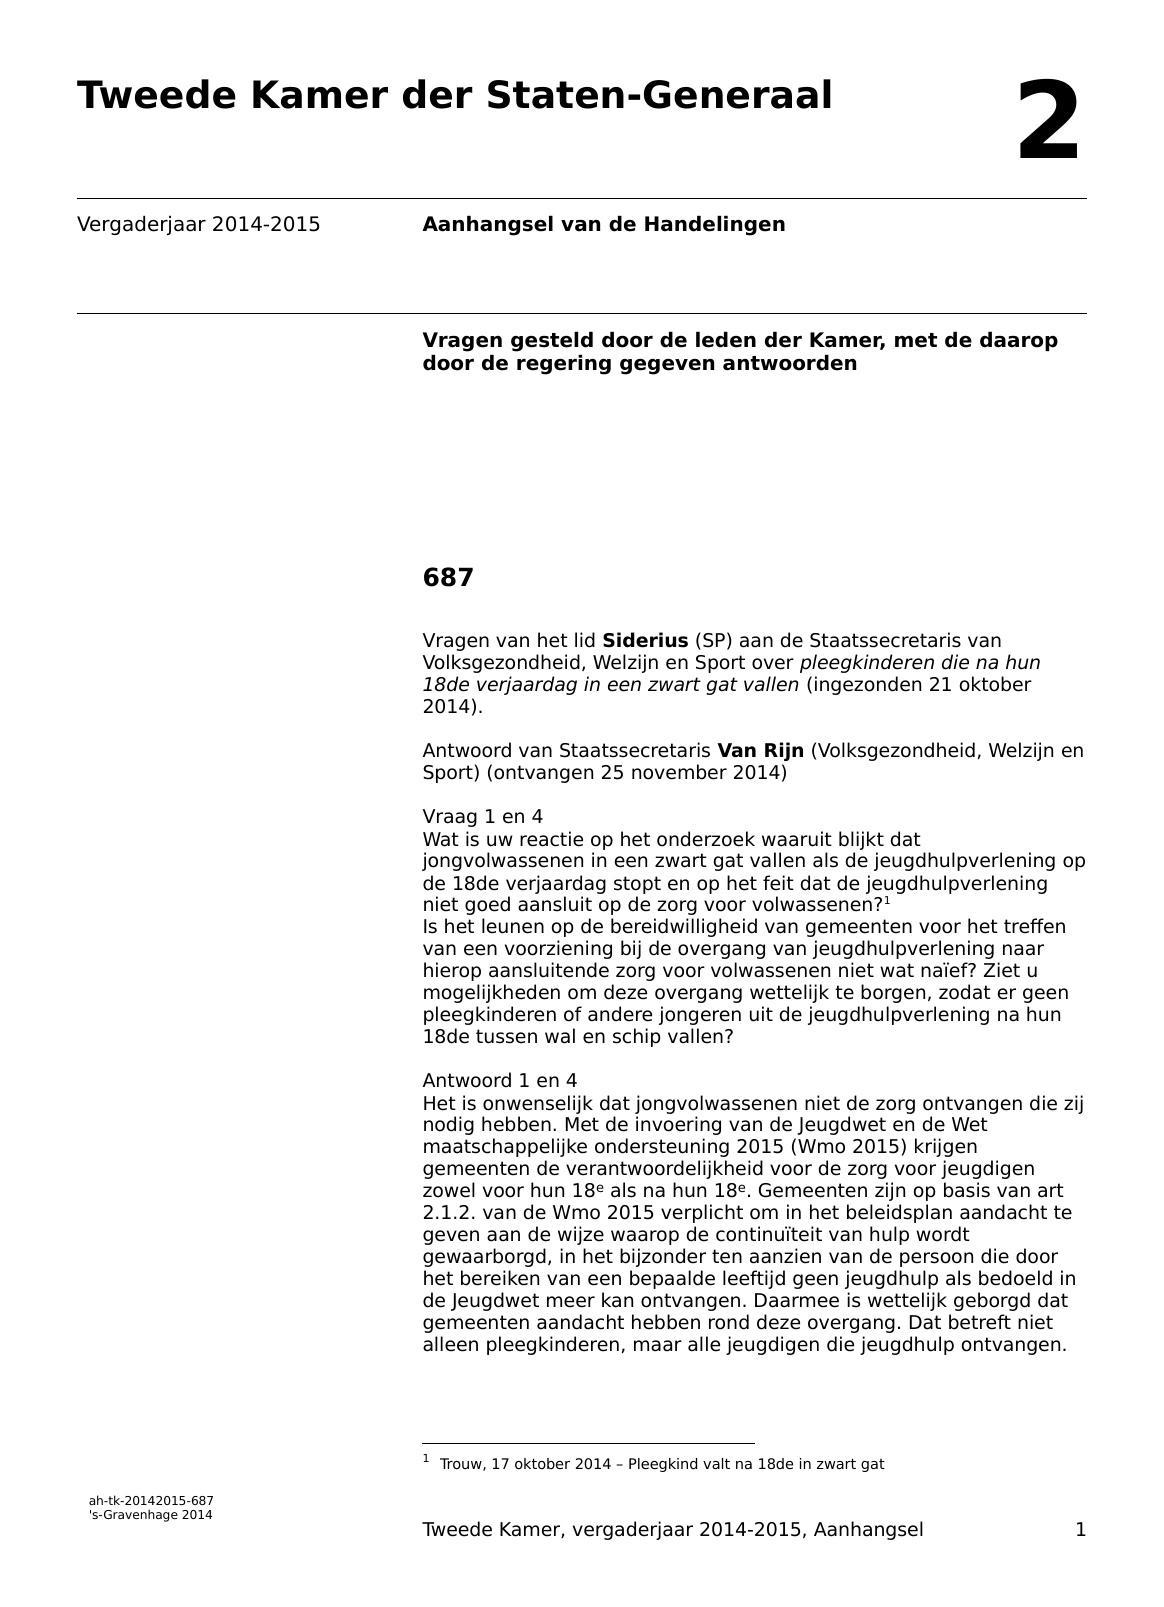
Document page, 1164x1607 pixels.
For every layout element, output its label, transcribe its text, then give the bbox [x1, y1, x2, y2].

text Is het leunen op de bereidwilligheid van gemeenten voor het treffen van een voorziening bij de overgang van jeugdhulpverlening naar hierop aansluitende zorg voor volwassenen niet wat naïef? Ziet u mogelijkheden om deze overgang wettelijk te borgen, zodat er geen pleegkinderen of andere jongeren uit de jeugdhulpverlening na hun 18de tussen wal en schip vallen? [422, 916, 1087, 1048]
text Antwoord 1 en 4 [422, 1070, 1087, 1092]
table_cell [77, 314, 422, 375]
text 's-Gravenhage 2014 [88, 1508, 323, 1522]
text Vragen van het lid Siderius (SP) aan de Staatssecretaris van Volksgezondheid, Welzijn en Sport over pleegkinderen die na hun 18de verjaardag in een zwart gat vallen (ingezonden 21 oktober 2014). [422, 630, 1087, 718]
text Antwoord van Staatssecretaris Van Rijn (Volksgezondheid, Welzijn en Sport) (ontvangen 25 november 2014) [422, 740, 1087, 784]
table_cell Vragen gesteld door de leden der Kamer, met de daarop door de regering gegeven antwoorden [422, 314, 1087, 375]
text Trouw, 17 oktober 2014 – Pleegkind valt na 18de in zwart gat [422, 1452, 1087, 1474]
table_cell Vergaderjaar 2014-2015 [77, 199, 422, 313]
table_cell Aanhangsel van de Handelingen [422, 199, 1087, 313]
text Wat is uw reactie op het onderzoek waaruit blijkt dat jongvolwassenen in een zwart gat vallen als de jeugdhulpverlening op de 18de verjaardag stopt en op het feit dat de jeugdhulpverlening niet goed aansluit op de zorg voor volwassenen? [422, 828, 1087, 916]
table_header 2 [886, 59, 1087, 198]
text Vraag 1 en 4 [422, 806, 1087, 828]
table_header Tweede Kamer der Staten-Generaal [77, 59, 886, 198]
text ah-tk-20142015-687 [88, 1494, 323, 1508]
text Het is onwenselijk dat jongvolwassenen niet de zorg ontvangen die zij nodig hebben. Met de invoering van de Jeugdwet en de Wet maatschappelijke ondersteuning 2015 (Wmo 2015) krijgen gemeenten de verantwoordelijkheid voor de zorg voor jeugdigen zowel voor hun 18e als na hun 18e. Gemeenten zijn op basis van art 2.1.2. van de Wmo 2015 verplicht om in het beleidsplan aandacht te geven aan de wijze waarop de continuïteit van hulp wordt gewaarborgd, in het bijzonder ten aanzien van de persoon die door het bereiken van een bepaalde leeftijd geen jeugdhulp als bedoeld in de Jeugdwet meer kan ontvangen. Daarmee is wettelijk geborgd dat gemeenten aandacht hebben rond deze overgang. Dat betreft niet alleen pleegkinderen, maar alle jeugdigen die jeugdhulp ontvangen. [422, 1092, 1087, 1356]
text 687 [422, 563, 1087, 592]
